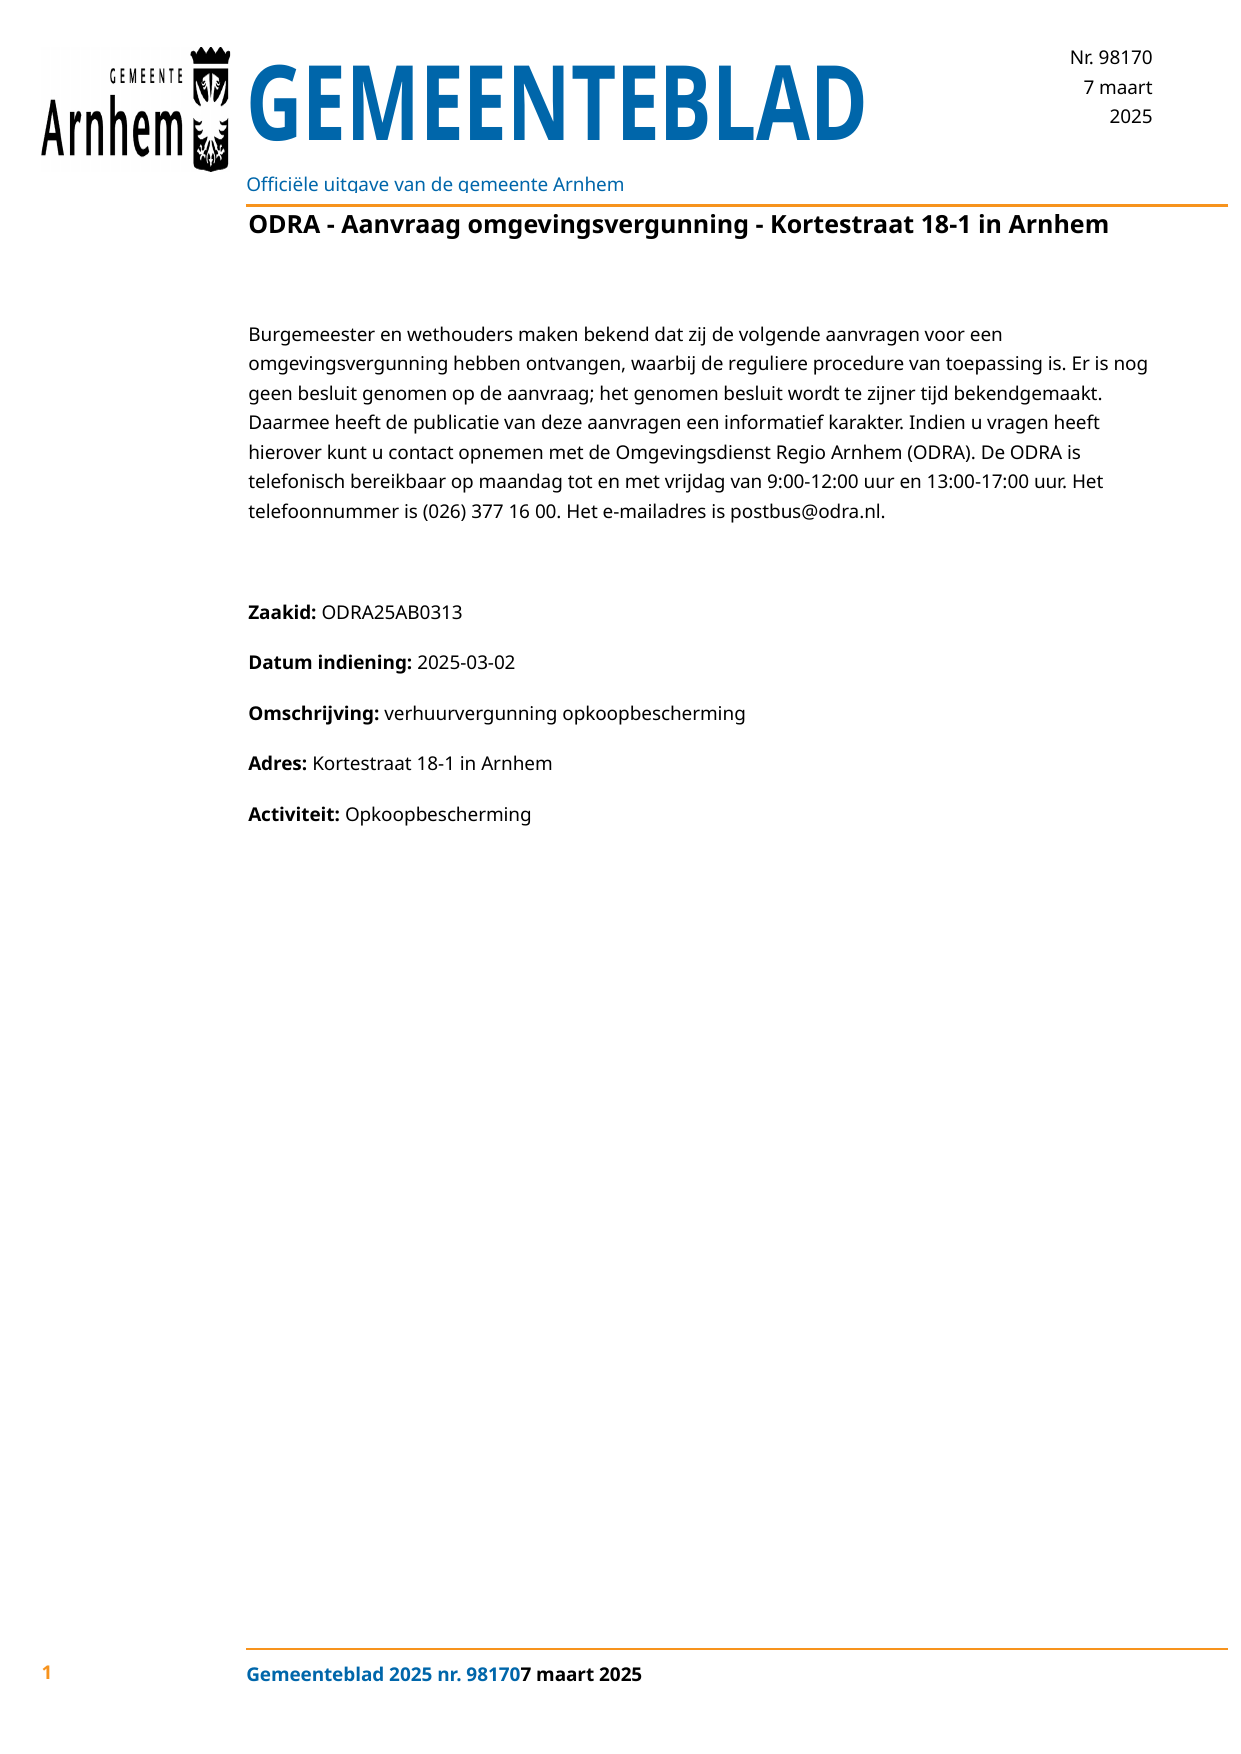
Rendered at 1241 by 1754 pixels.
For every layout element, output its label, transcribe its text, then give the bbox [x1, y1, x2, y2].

text Activiteit: Opkoopbescherming [248, 801, 1152, 826]
text Adres: Kortestraat 18-1 in Arnhem [248, 750, 1152, 776]
text Burgemeester en wethouders maken bekend dat zij de volgende aanvragen voor een omgevingsvergunning hebben ontvangen, waarbij de reguliere procedure van toepassing is. Er is nog geen besluit genomen op de aanvraag; het genomen besluit wordt te zijner tijd bekendgemaakt. Daarmee heeft de publicatie van deze aanvragen een informatief karakter. Indien u vragen heeft hierover kunt u contact opnemen met de Omgevingsdienst Regio Arnhem (ODRA). De ODRA is telefonisch bereikbaar op maandag tot en met vrijdag van 9:00-12:00 uur en 13:00-17:00 uur. Het telefoonnummer is (026) 377 16 00. Het e-mailadres is postbus@odra.nl. [248, 321, 1152, 524]
text ODRA - Aanvraag omgevingsvergunning - Kortestraat 18-1 in Arnhem [248, 207, 1152, 241]
text Datum indiening: 2025-03-02 [248, 649, 1152, 675]
text Omschrijving: verhuurvergunning opkoopbescherming [248, 700, 1152, 726]
picture [41, 47, 231, 172]
text Zaakid: ODRA25AB0313 [248, 599, 1152, 625]
